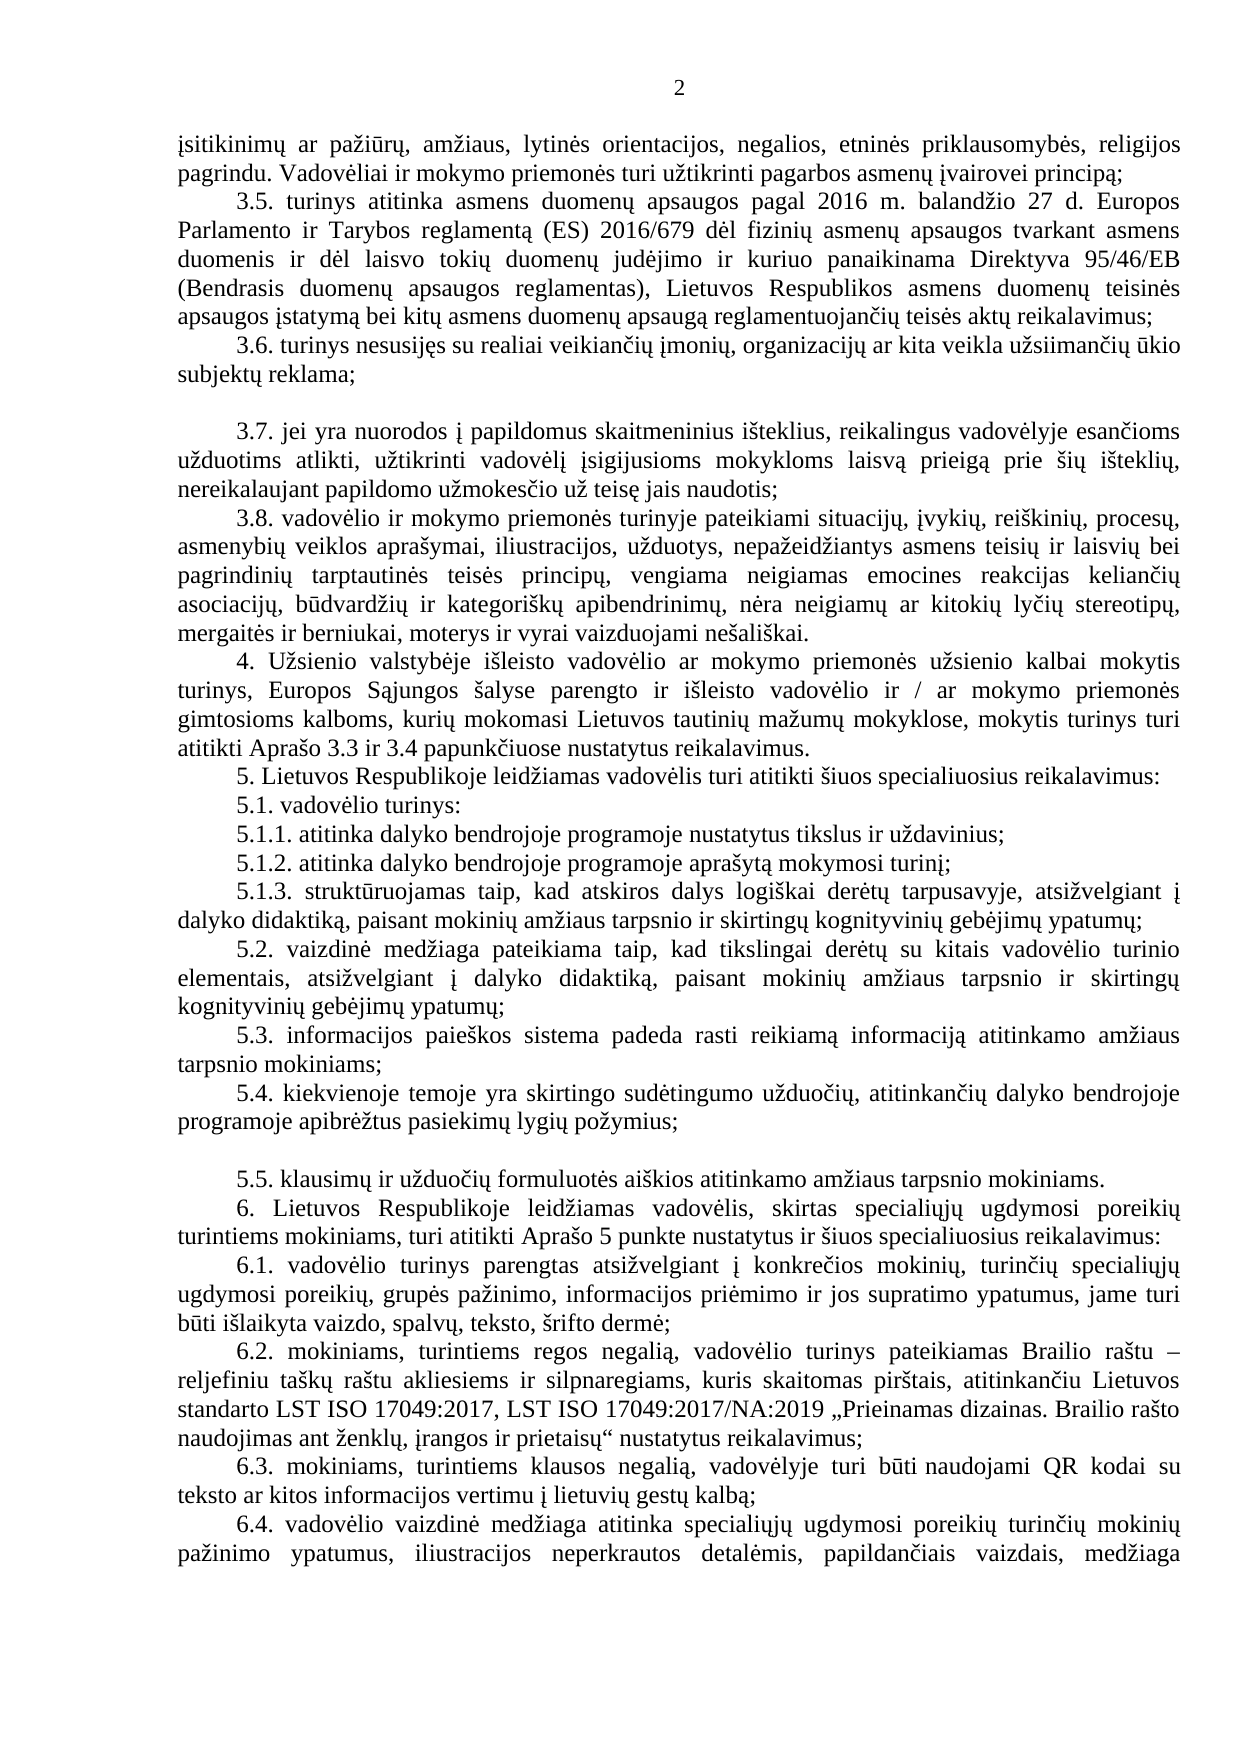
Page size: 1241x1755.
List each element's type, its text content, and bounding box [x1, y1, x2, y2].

text 5.3. informacijos paieškos sistema padeda rasti reikiamą informaciją atitinkamo amžiaus tarpsnio mokiniams; [177, 1020, 1181, 1078]
text 6.3. mokiniams, turintiems klausos negalią, vadovėlyje turi būti naudojami QR kodai su teksto ar kitos informacijos vertimu į lietuvių gestų kalbą; [177, 1451, 1181, 1509]
text 6.1. vadovėlio turinys parengtas atsižvelgiant į konkrečios mokinių, turinčių specialiųjų ugdymosi poreikių, grupės pažinimo, informacijos priėmimo ir jos supratimo ypatumus, jame turi būti išlaikyta vaizdo, spalvų, teksto, šrifto dermė; [177, 1250, 1181, 1336]
text 5.1.3. struktūruojamas taip, kad atskiros dalys logiškai derėtų tarpusavyje, atsižvelgiant į dalyko didaktiką, paisant mokinių amžiaus tarpsnio ir skirtingų kognityvinių gebėjimų ypatumų; [177, 876, 1181, 934]
text 3.7. jei yra nuorodos į papildomus skaitmeninius išteklius, reikalingus vadovėlyje esančioms užduotims atlikti, užtikrinti vadovėlį įsigijusioms mokykloms laisvą prieigą prie šių išteklių, nereikalaujant papildomo užmokesčio už teisę jais naudotis; [177, 416, 1181, 503]
text 5.1. vadovėlio turinys: [177, 790, 1181, 819]
text 6.2. mokiniams, turintiems regos negalią, vadovėlio turinys pateikiamas Brailio raštu – reljefiniu taškų raštu akliesiems ir silpnaregiams, kuris skaitomas pirštais, atitinkančiu Lietuvos standarto LST ISO 17049:2017, LST ISO 17049:2017/NA:2019 „Prieinamas dizainas. Brailio rašto naudojimas ant ženklų, įrangos ir prietaisų“ nustatytus reikalavimus; [177, 1336, 1181, 1451]
text 6. Lietuvos Respublikoje leidžiamas vadovėlis, skirtas specialiųjų ugdymosi poreikių turintiems mokiniams, turi atitikti Aprašo 5 punkte nustatytus ir šiuos specialiuosius reikalavimus: [177, 1193, 1181, 1250]
text 6.4. vadovėlio vaizdinė medžiaga atitinka specialiųjų ugdymosi poreikių turinčių mokinių pažinimo ypatumus, iliustracijos neperkrautos detalėmis, papildančiais vaizdais, medžiaga [177, 1509, 1181, 1566]
text 5. Lietuvos Respublikoje leidžiamas vadovėlis turi atitikti šiuos specialiuosius reikalavimus: [177, 761, 1181, 790]
text 5.2. vaizdinė medžiaga pateikiama taip, kad tikslingai derėtų su kitais vadovėlio turinio elementais, atsižvelgiant į dalyko didaktiką, paisant mokinių amžiaus tarpsnio ir skirtingų kognityvinių gebėjimų ypatumų; [177, 934, 1181, 1020]
text 5.4. kiekvienoje temoje yra skirtingo sudėtingumo užduočių, atitinkančių dalyko bendrojoje programoje apibrėžtus pasiekimų lygių požymius; [177, 1078, 1181, 1135]
text 3.6. turinys nesusijęs su realiai veikiančių įmonių, organizacijų ar kita veikla užsiimančių ūkio subjektų reklama; [177, 330, 1181, 388]
text 3.5. turinys atitinka asmens duomenų apsaugos pagal 2016 m. balandžio 27 d. Europos Parlamento ir Tarybos reglamentą (ES) 2016/679 dėl fizinių asmenų apsaugos tvarkant asmens duomenis ir dėl laisvo tokių duomenų judėjimo ir kuriuo panaikinama Direktyva 95/46/EB (Bendrasis duomenų apsaugos reglamentas), Lietuvos Respublikos asmens duomenų teisinės apsaugos įstatymą bei kitų asmens duomenų apsaugą reglamentuojančių teisės aktų reikalavimus; [177, 186, 1181, 330]
text 3.8. vadovėlio ir mokymo priemonės turinyje pateikiami situacijų, įvykių, reiškinių, procesų, asmenybių veiklos aprašymai, iliustracijos, užduotys, nepažeidžiantys asmens teisių ir laisvių bei pagrindinių tarptautinės teisės principų, vengiama neigiamas emocines reakcijas keliančių asociacijų, būdvardžių ir kategoriškų apibendrinimų, nėra neigiamų ar kitokių lyčių stereotipų, mergaitės ir berniukai, moterys ir vyrai vaizduojami nešališkai. [177, 503, 1181, 646]
text 4. Užsienio valstybėje išleisto vadovėlio ar mokymo priemonės užsienio kalbai mokytis turinys, Europos Sąjungos šalyse parengto ir išleisto vadovėlio ir / ar mokymo priemonės gimtosioms kalboms, kurių mokomasi Lietuvos tautinių mažumų mokyklose, mokytis turinys turi atitikti Aprašo 3.3 ir 3.4 papunkčiuose nustatytus reikalavimus. [177, 646, 1181, 761]
text 5.1.2. atitinka dalyko bendrojoje programoje aprašytą mokymosi turinį; [177, 848, 1181, 876]
text įsitikinimų ar pažiūrų, amžiaus, lytinės orientacijos, negalios, etninės priklausomybės, religijos pagrindu. Vadovėliai ir mokymo priemonės turi užtikrinti pagarbos asmenų įvairovei principą; [177, 129, 1181, 186]
text 5.5. klausimų ir užduočių formuluotės aiškios atitinkamo amžiaus tarpsnio mokiniams. [177, 1164, 1181, 1193]
text 5.1.1. atitinka dalyko bendrojoje programoje nustatytus tikslus ir uždavinius; [177, 819, 1181, 848]
